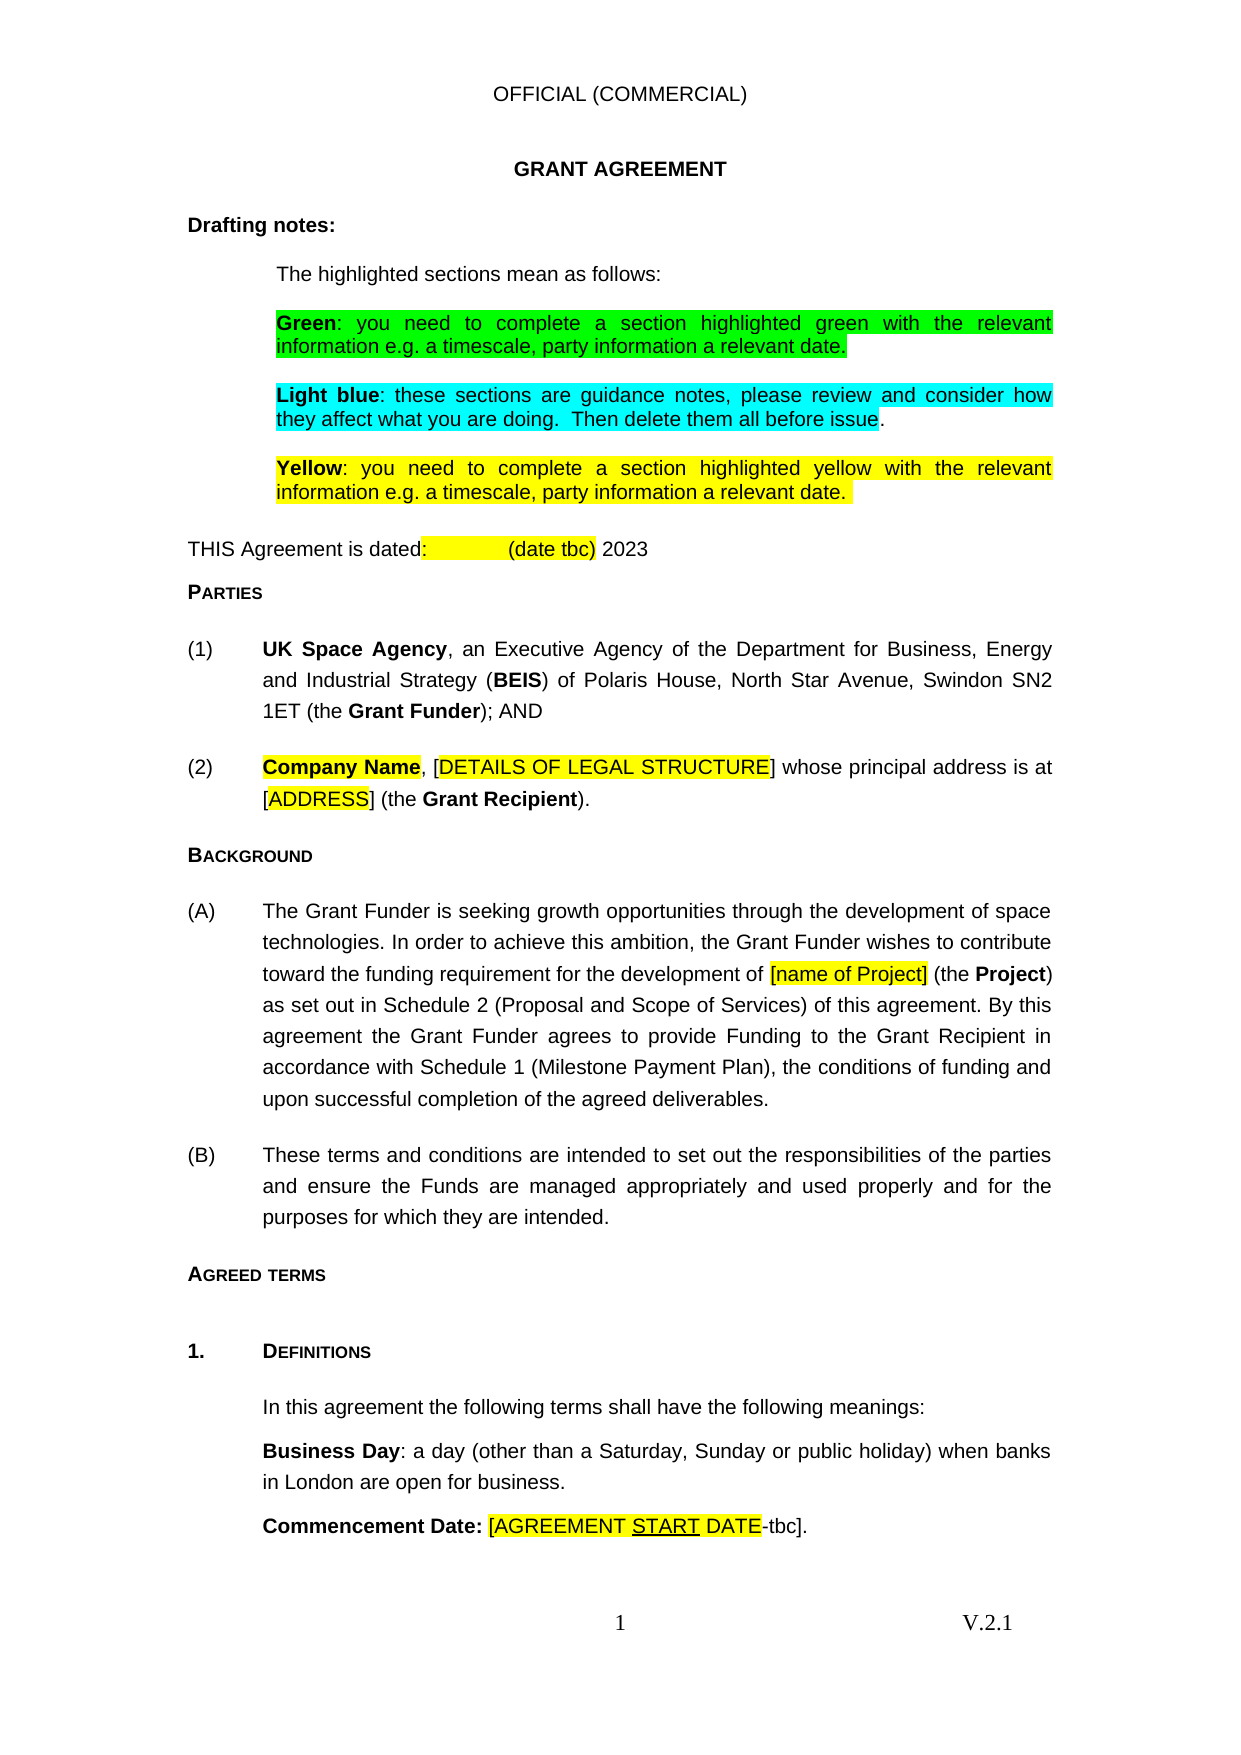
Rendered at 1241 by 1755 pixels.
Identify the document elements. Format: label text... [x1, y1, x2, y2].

text Green: you need to complete a section highlighted green with the relevant information e.g. a timescale, party information a relevant date. [276, 310, 1053, 358]
subtitle Drafting notes: [187, 212, 1053, 236]
list These terms and conditions are intended to set out the responsibilities of the parties and ensure the Funds are managed appropriately and used properly and for the purposes for which they are intended. [187, 1135, 1053, 1229]
text In this agreement the following terms shall have the following meanings: [262, 1387, 1053, 1419]
subtitle Parties [187, 573, 1053, 604]
text Commencement Date: [AGREEMENT START DATE-tbc]. [262, 1506, 1053, 1537]
list UK Space Agency, an Executive Agency of the Department for Business, Energy and Industrial Strategy (BEIS) of Polaris House, North Star Avenue, Swindon SN2 1ET (the Grant Funder); AND [187, 629, 1053, 723]
text Light blue: these sections are guidance notes, please review and consider how they affect what you are doing. Then delete them all before issue. [276, 383, 1053, 431]
text The highlighted sections mean as follows: [276, 261, 1053, 285]
text GRANT AGREEMENT [187, 150, 1053, 181]
subtitle Definitions [187, 1331, 1053, 1362]
list Company Name, [DETAILS OF LEGAL STRUCTURE] whose principal address is at [ADDRESS] (the Grant Recipient). [187, 748, 1053, 810]
list The Grant Funder is seeking growth opportunities through the development of space technologies. In order to achieve this ambition, the Grant Funder wishes to contribute toward the funding requirement for the development of [name of Project] (the Project) as set out in Schedule 2 (Proposal and Scope of Services) of this agreement. By this agreement the Grant Funder agrees to provide Funding to the Grant Recipient in accordance with Schedule 1 (Milestone Payment Plan), the conditions of funding and upon successful completion of the agreed deliverables. [187, 892, 1053, 1110]
subtitle Agreed terms [187, 1254, 1053, 1285]
text THIS Agreement is dated: (date tbc) 2023 [187, 529, 1053, 560]
text Business Day: a day (other than a Saturday, Sunday or public holiday) when banks in London are open for business. [262, 1431, 1053, 1494]
text Yellow: you need to complete a section highlighted yellow with the relevant information e.g. a timescale, party information a relevant date. [276, 456, 1053, 504]
subtitle Background [187, 835, 1053, 867]
